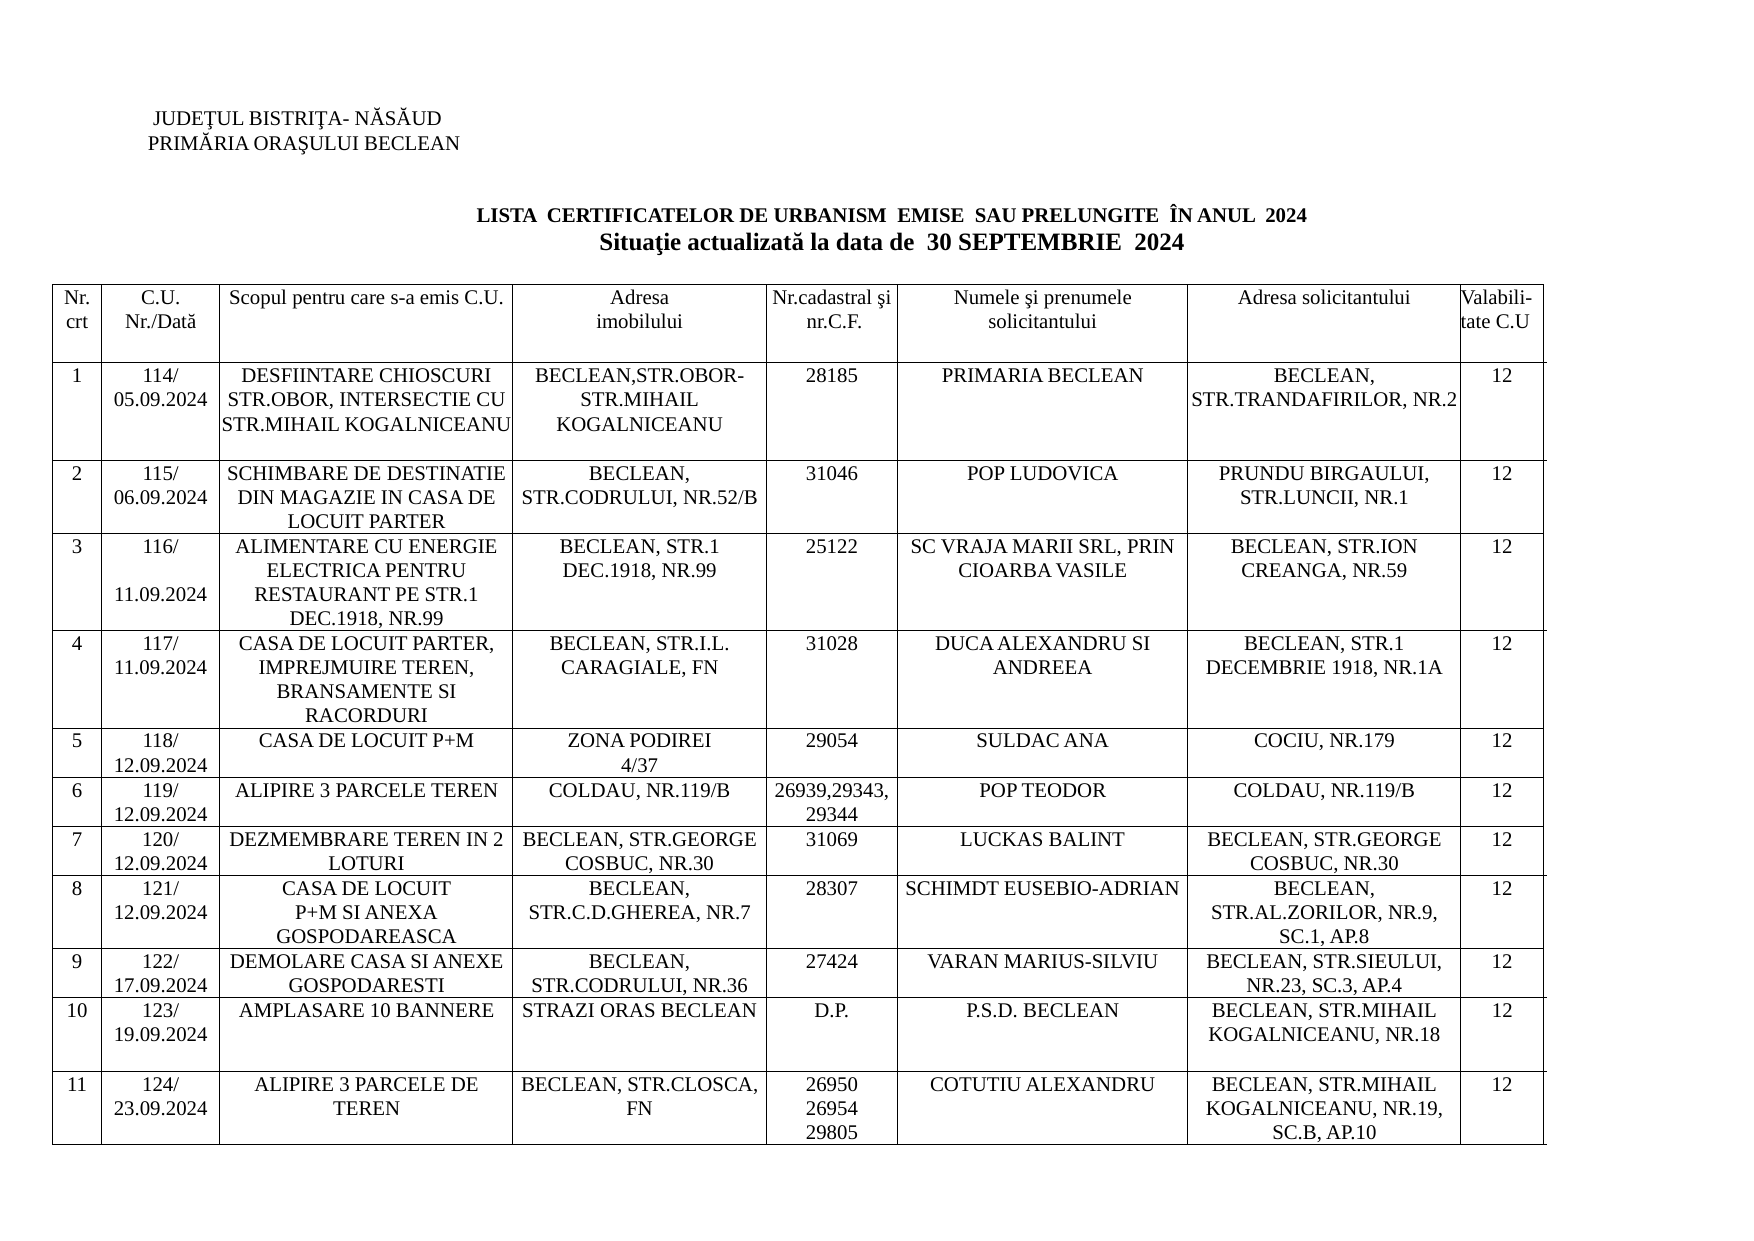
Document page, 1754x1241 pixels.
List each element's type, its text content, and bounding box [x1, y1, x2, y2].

table_cell 118/ 12.09.2024 [102, 729, 219, 777]
table_cell 12 [1461, 1072, 1543, 1144]
table_cell LUCKAS BALINT [898, 827, 1187, 875]
table_cell BECLEAN,STR.OBOR-STR.MIHAIL KOGALNICEANU [513, 363, 766, 459]
table_cell 28307 [767, 876, 897, 948]
table_cell 12 [1461, 949, 1543, 997]
table_cell BECLEAN, STR.MIHAIL KOGALNICEANU, NR.19, SC.B, AP.10 [1188, 1072, 1460, 1144]
table_cell BECLEAN, STR.GEORGE COSBUC, NR.30 [513, 827, 766, 875]
table_cell 12 [1461, 363, 1543, 459]
table_cell POP LUDOVICA [898, 461, 1187, 533]
table_cell 28185 [767, 363, 897, 459]
table_header Nr.cadastral şi nr.C.F. [767, 285, 897, 362]
table_cell COCIU, NR.179 [1188, 729, 1460, 777]
table_cell COTUTIU ALEXANDRU [898, 1072, 1187, 1144]
table_cell 121/ 12.09.2024 [102, 876, 219, 948]
table_cell 7 [53, 827, 101, 875]
table_cell BECLEAN, STR.TRANDAFIRILOR, NR.2 [1188, 363, 1460, 459]
text PRIMĂRIA ORAŞULUI BECLEAN [148, 130, 1636, 154]
table_cell BECLEAN, STR.C.D.GHEREA, NR.7 [513, 876, 766, 948]
table_cell SCHIMDT EUSEBIO-ADRIAN [898, 876, 1187, 948]
table_cell 114/ 05.09.2024 [102, 363, 219, 459]
table_cell 8 [53, 876, 101, 948]
table_cell D.P. [767, 998, 897, 1071]
table_cell 9 [53, 949, 101, 997]
table_cell 31046 [767, 461, 897, 533]
table_cell 31069 [767, 827, 897, 875]
table_cell CASA DE LOCUIT P+M [220, 729, 512, 777]
table_cell 29054 [767, 729, 897, 777]
table_cell ALIPIRE 3 PARCELE DE TEREN [220, 1072, 512, 1144]
table_cell 1 [53, 363, 101, 459]
table_cell 3 [53, 534, 101, 630]
table_cell 124/ 23.09.2024 [102, 1072, 219, 1144]
table_cell SULDAC ANA [898, 729, 1187, 777]
table_cell 12 [1461, 827, 1543, 875]
table_cell COLDAU, NR.119/B [513, 778, 766, 826]
table_cell BECLEAN, STR.CLOSCA, FN [513, 1072, 766, 1144]
table_cell 6 [53, 778, 101, 826]
table_cell 12 [1461, 778, 1543, 826]
table_cell VARAN MARIUS-SILVIU [898, 949, 1187, 997]
table_cell 120/ 12.09.2024 [102, 827, 219, 875]
table_cell SCHIMBARE DE DESTINATIE DIN MAGAZIE IN CASA DE LOCUIT PARTER [220, 461, 512, 533]
table_cell BECLEAN, STR.I.L. CARAGIALE, FN [513, 631, 766, 727]
table_cell 25122 [767, 534, 897, 630]
table_cell 12 [1461, 461, 1543, 533]
table_header Valabili-tate C.U [1461, 285, 1543, 362]
table_cell AMPLASARE 10 BANNERE [220, 998, 512, 1071]
table_cell BECLEAN, STR.CODRULUI, NR.52/B [513, 461, 766, 533]
table_cell PRUNDU BIRGAULUI, STR.LUNCII, NR.1 [1188, 461, 1460, 533]
table_cell DESFIINTARE CHIOSCURI STR.OBOR, INTERSECTIE CU STR.MIHAIL KOGALNICEANU [220, 363, 512, 459]
table_cell DEMOLARE CASA SI ANEXE GOSPODARESTI [220, 949, 512, 997]
table_cell POP TEODOR [898, 778, 1187, 826]
table_cell 4 [53, 631, 101, 727]
table_cell 5 [53, 729, 101, 777]
table_cell BECLEAN, STR.1 DEC.1918, NR.99 [513, 534, 766, 630]
table_cell 12 [1461, 998, 1543, 1071]
table_header Numele şi prenumele solicitantului [898, 285, 1187, 362]
table_cell BECLEAN, STR.MIHAIL KOGALNICEANU, NR.18 [1188, 998, 1460, 1071]
table_cell CASA DE LOCUIT PARTER, IMPREJMUIRE TEREN, BRANSAMENTE SI RACORDURI [220, 631, 512, 727]
table_cell SC VRAJA MARII SRL, PRIN CIOARBA VASILE [898, 534, 1187, 630]
text Situaţie actualizată la data de 30 SEPTEMBRIE 2024 [148, 227, 1636, 255]
table_cell DEZMEMBRARE TEREN IN 2 LOTURI [220, 827, 512, 875]
table_cell COLDAU, NR.119/B [1188, 778, 1460, 826]
table_cell 12 [1461, 631, 1543, 727]
table_cell 12 [1461, 534, 1543, 630]
table_header Nr. crt [53, 285, 101, 362]
table_cell 123/ 19.09.2024 [102, 998, 219, 1071]
table_cell 31028 [767, 631, 897, 727]
table_cell 12 [1461, 876, 1543, 948]
table_header Adresa solicitantului [1188, 285, 1460, 362]
table_cell BECLEAN, STR.SIEULUI, NR.23, SC.3, AP.4 [1188, 949, 1460, 997]
table_cell 115/ 06.09.2024 [102, 461, 219, 533]
table_cell ZONA PODIREI 4/37 [513, 729, 766, 777]
table_cell BECLEAN, STR.CODRULUI, NR.36 [513, 949, 766, 997]
table_cell 122/ 17.09.2024 [102, 949, 219, 997]
table_header Scopul pentru care s-a emis C.U. [220, 285, 512, 362]
table_cell P.S.D. BECLEAN [898, 998, 1187, 1071]
table_cell BECLEAN, STR.AL.ZORILOR, NR.9, SC.1, AP.8 [1188, 876, 1460, 948]
table_cell 116/ 11.09.2024 [102, 534, 219, 630]
table_cell STRAZI ORAS BECLEAN [513, 998, 766, 1071]
table_cell ALIPIRE 3 PARCELE TEREN [220, 778, 512, 826]
table_header C.U. Nr./Dată [102, 285, 219, 362]
table_cell 2 [53, 461, 101, 533]
table_cell 26950 26954 29805 [767, 1072, 897, 1144]
table_cell BECLEAN, STR.GEORGE COSBUC, NR.30 [1188, 827, 1460, 875]
table_cell 27424 [767, 949, 897, 997]
table_cell BECLEAN, STR.ION CREANGA, NR.59 [1188, 534, 1460, 630]
table_cell 119/ 12.09.2024 [102, 778, 219, 826]
text LISTA CERTIFICATELOR DE URBANISM EMISE SAU PRELUNGITE ÎN ANUL 2024 [148, 203, 1636, 227]
table_cell 26939,29343, 29344 [767, 778, 897, 826]
table_cell 12 [1461, 729, 1543, 777]
table_cell DUCA ALEXANDRU SI ANDREEA [898, 631, 1187, 727]
table_cell 11 [53, 1072, 101, 1144]
table_header Adresa imobilului [513, 285, 766, 362]
table_cell 10 [53, 998, 101, 1071]
text JUDEŢUL BISTRIŢA- NĂSĂUD [148, 106, 1636, 130]
table_cell PRIMARIA BECLEAN [898, 363, 1187, 459]
table_cell ALIMENTARE CU ENERGIE ELECTRICA PENTRU RESTAURANT PE STR.1 DEC.1918, NR.99 [220, 534, 512, 630]
table_cell 117/ 11.09.2024 [102, 631, 219, 727]
table_cell CASA DE LOCUIT P+M SI ANEXA GOSPODAREASCA [220, 876, 512, 948]
table_cell BECLEAN, STR.1 DECEMBRIE 1918, NR.1A [1188, 631, 1460, 727]
